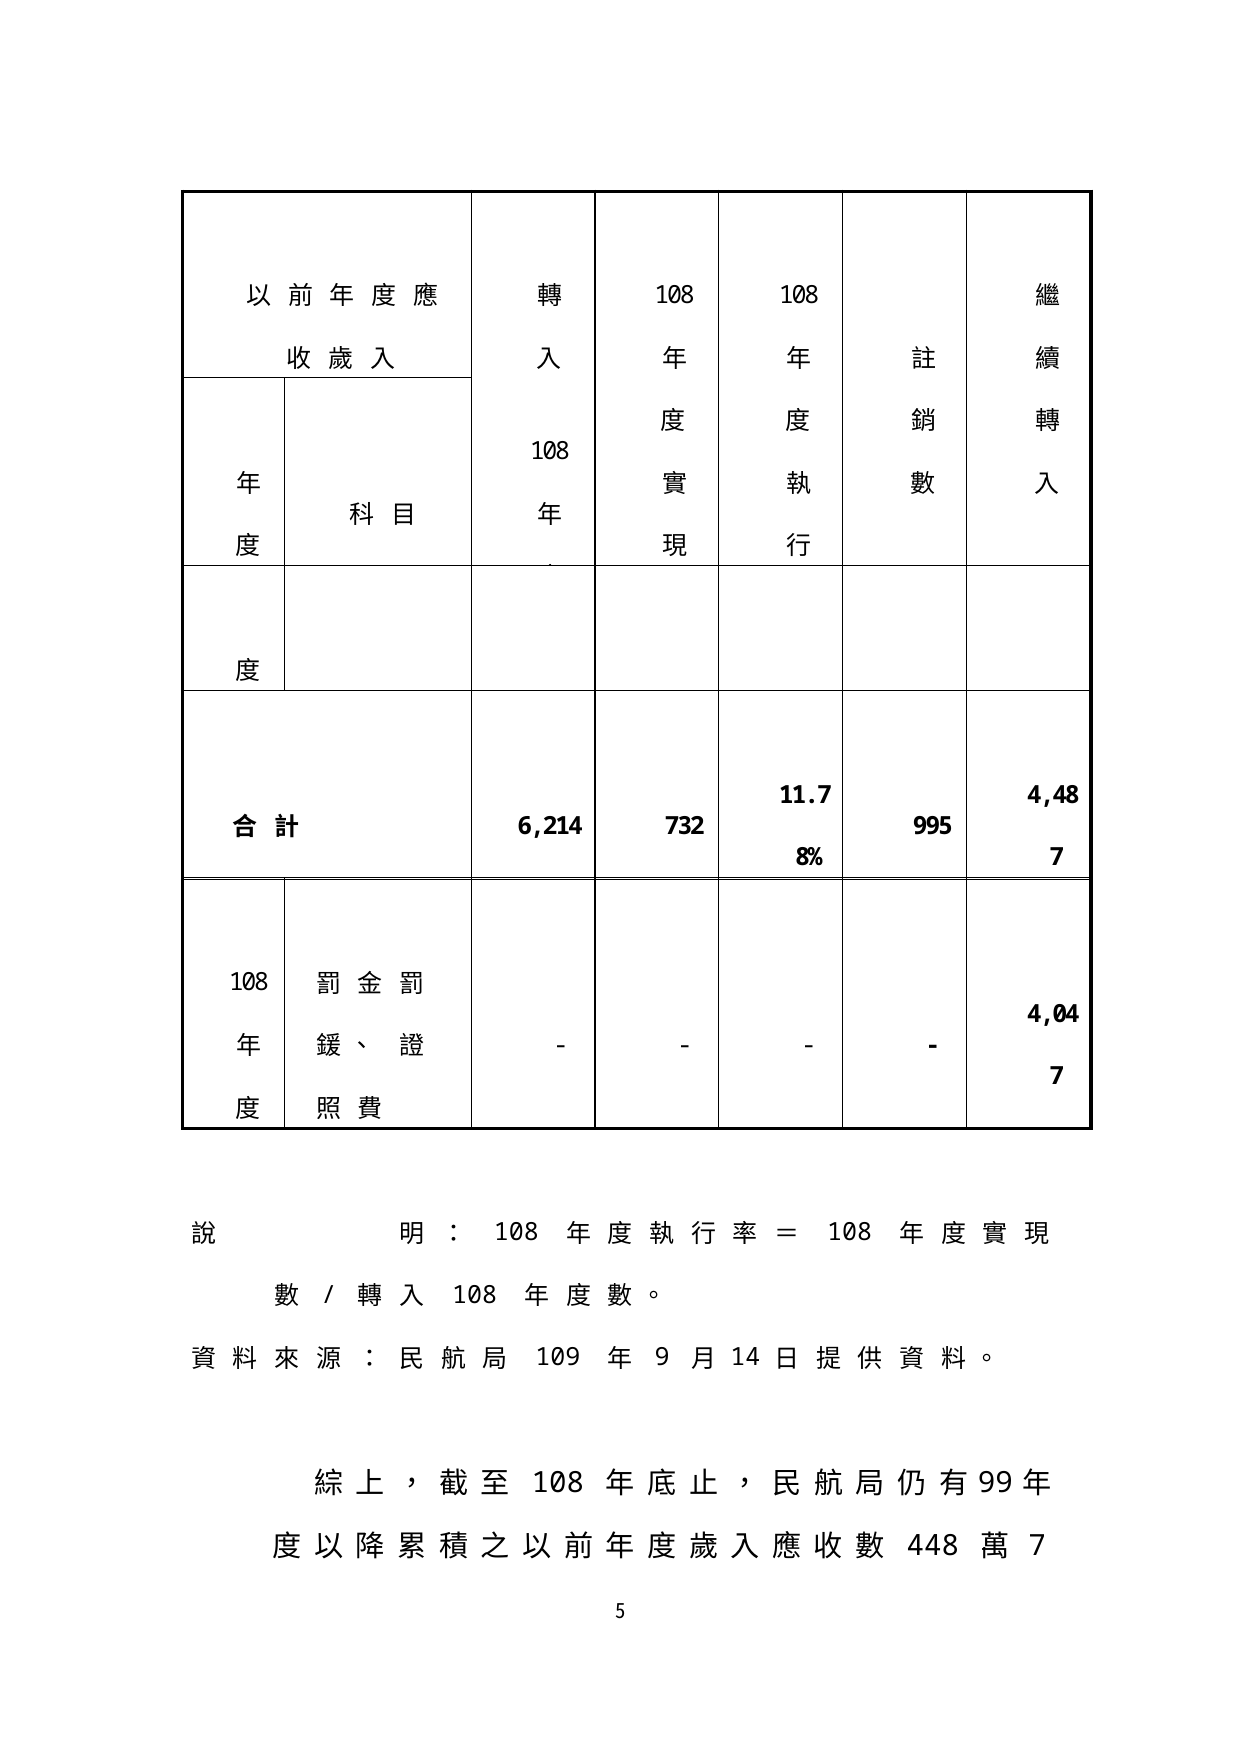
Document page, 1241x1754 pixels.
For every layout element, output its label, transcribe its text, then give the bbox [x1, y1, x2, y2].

table_cell 11.78% [719, 691, 842, 877]
table_header 繼續轉入 109年度數 [967, 193, 1089, 564]
text 說 明：108年度執行率＝108年度實現數/轉入108年度數。 [172, 1189, 1058, 1314]
table_cell [285, 566, 471, 689]
text 綜上，截至108年底止，民航局仍有99年度以降累積之以前年度歲入應收數448萬7千元，轉入109年度繼續執行，加計108年度新增之歲入應收數404萬7千元，109年度待執行之以前年度歲入應收入數達853萬4千元，允宜賡續積極辦理，俾維政府權益。 [242, 1439, 1058, 1564]
table_cell 995 [843, 691, 966, 877]
table_cell - [472, 880, 594, 1127]
table_cell [719, 566, 842, 689]
table_header 轉入 108年度數 [472, 193, 594, 564]
table_cell 108年度 [184, 880, 284, 1127]
table_cell [843, 566, 966, 689]
text 資料來源：民航局109年9月14日提供資料。 [169, 1314, 1058, 1377]
table_cell - [719, 880, 842, 1127]
table_cell 年度 [184, 378, 284, 564]
table_cell 4,047 [967, 880, 1089, 1127]
table_header 108年度 執行率 [719, 193, 842, 564]
table_header 以前年度應收歲入 [184, 193, 471, 377]
table_cell 科目 [285, 378, 471, 564]
table_cell 罰金罰鍰、證照費 [285, 880, 471, 1127]
table_header 註銷數 [843, 193, 966, 564]
table_cell 2,735 [967, 566, 1089, 689]
table_cell 6,214 [472, 691, 594, 877]
table_cell 3,120 [472, 566, 594, 689]
table_header 108年度 實現數 [596, 193, 718, 564]
table_cell 4,487 [967, 691, 1089, 877]
table_cell - [596, 880, 718, 1127]
table_cell 合計 [184, 691, 471, 877]
table_cell 度 [184, 566, 284, 689]
table_cell [596, 566, 718, 689]
table_cell 732 [596, 691, 718, 877]
table_cell - [843, 880, 966, 1127]
